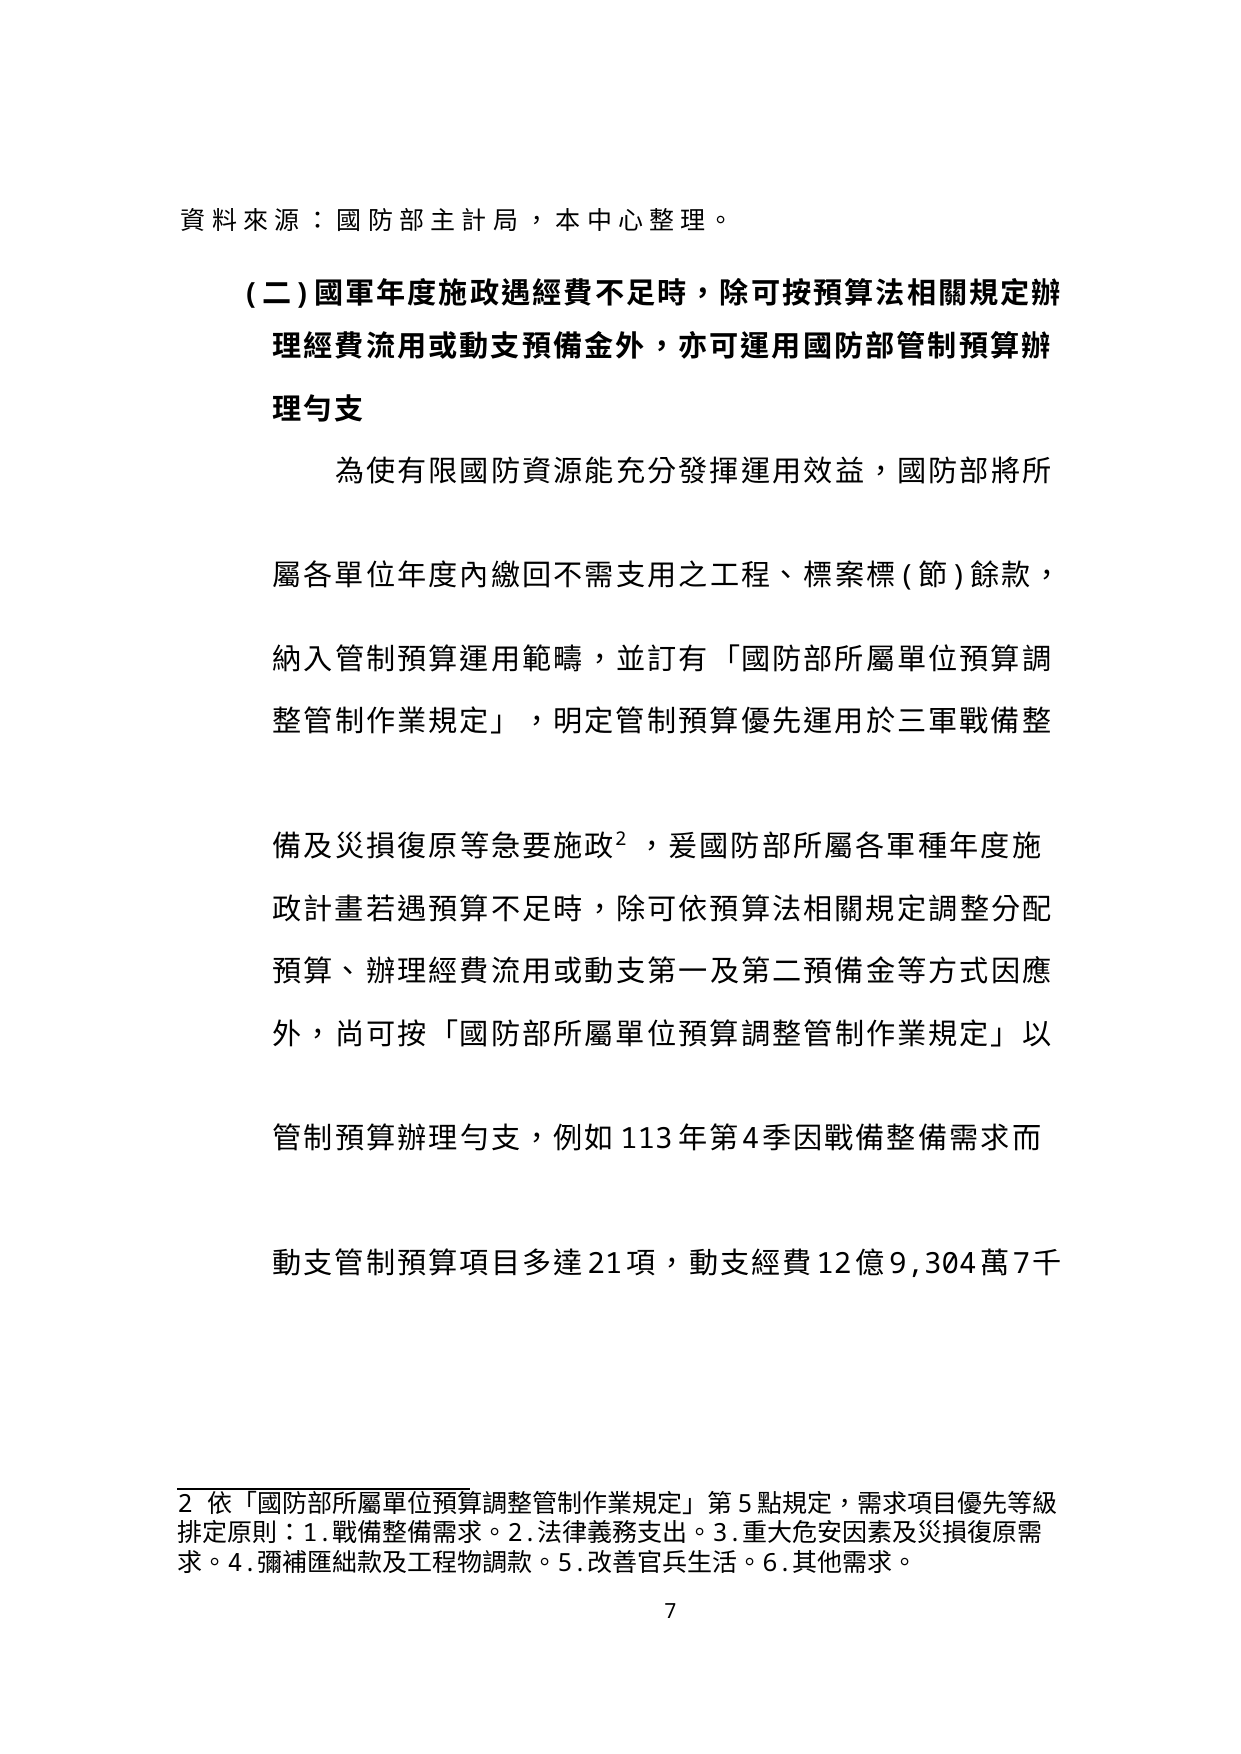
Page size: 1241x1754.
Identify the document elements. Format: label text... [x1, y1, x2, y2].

text 依「國防部所屬單位預算調整管制作業規定」第5點規定，需求項目優先等級排定原則：1.戰備整備需求。2.法律義務支出。3.重大危安因素及災損復原需求。4.彌補匯絀款及工程物調款。5.改善官兵生活。6.其他需求。 [177, 1489, 1063, 1577]
text 為使有限國防資源能充分發揮運用效益，國防部將所屬各單位年度內繳回不需支用之工程、標案標(節)餘款，納入管制預算運用範疇，並訂有「國防部所屬單位預算調整管制作業規定」，明定管制預算優先運用於三軍戰備整備及災損復原等急要施政，爰國防部所屬各軍種年度施政計畫若遇預算不足時，除可依預算法相關規定調整分配預算、辦理經費流用或動支第一及第二預備金等方式因應外，尚可按「國防部所屬單位預算調整管制作業規定」以管制預算辦理勻支，例如113年第4季因戰備整備需求而動支管制預算項目多達21項，動支經費12億9,304萬7千 [266, 427, 1063, 1302]
text (二)國軍年度施政遇經費不足時，除可按預算法相關規定辦理經費流用或動支預備金外，亦可運用國防部管制預算辦理勻支 [236, 240, 1063, 427]
text 資料來源：國防部主計局，本中心整理。 [176, 177, 1058, 240]
